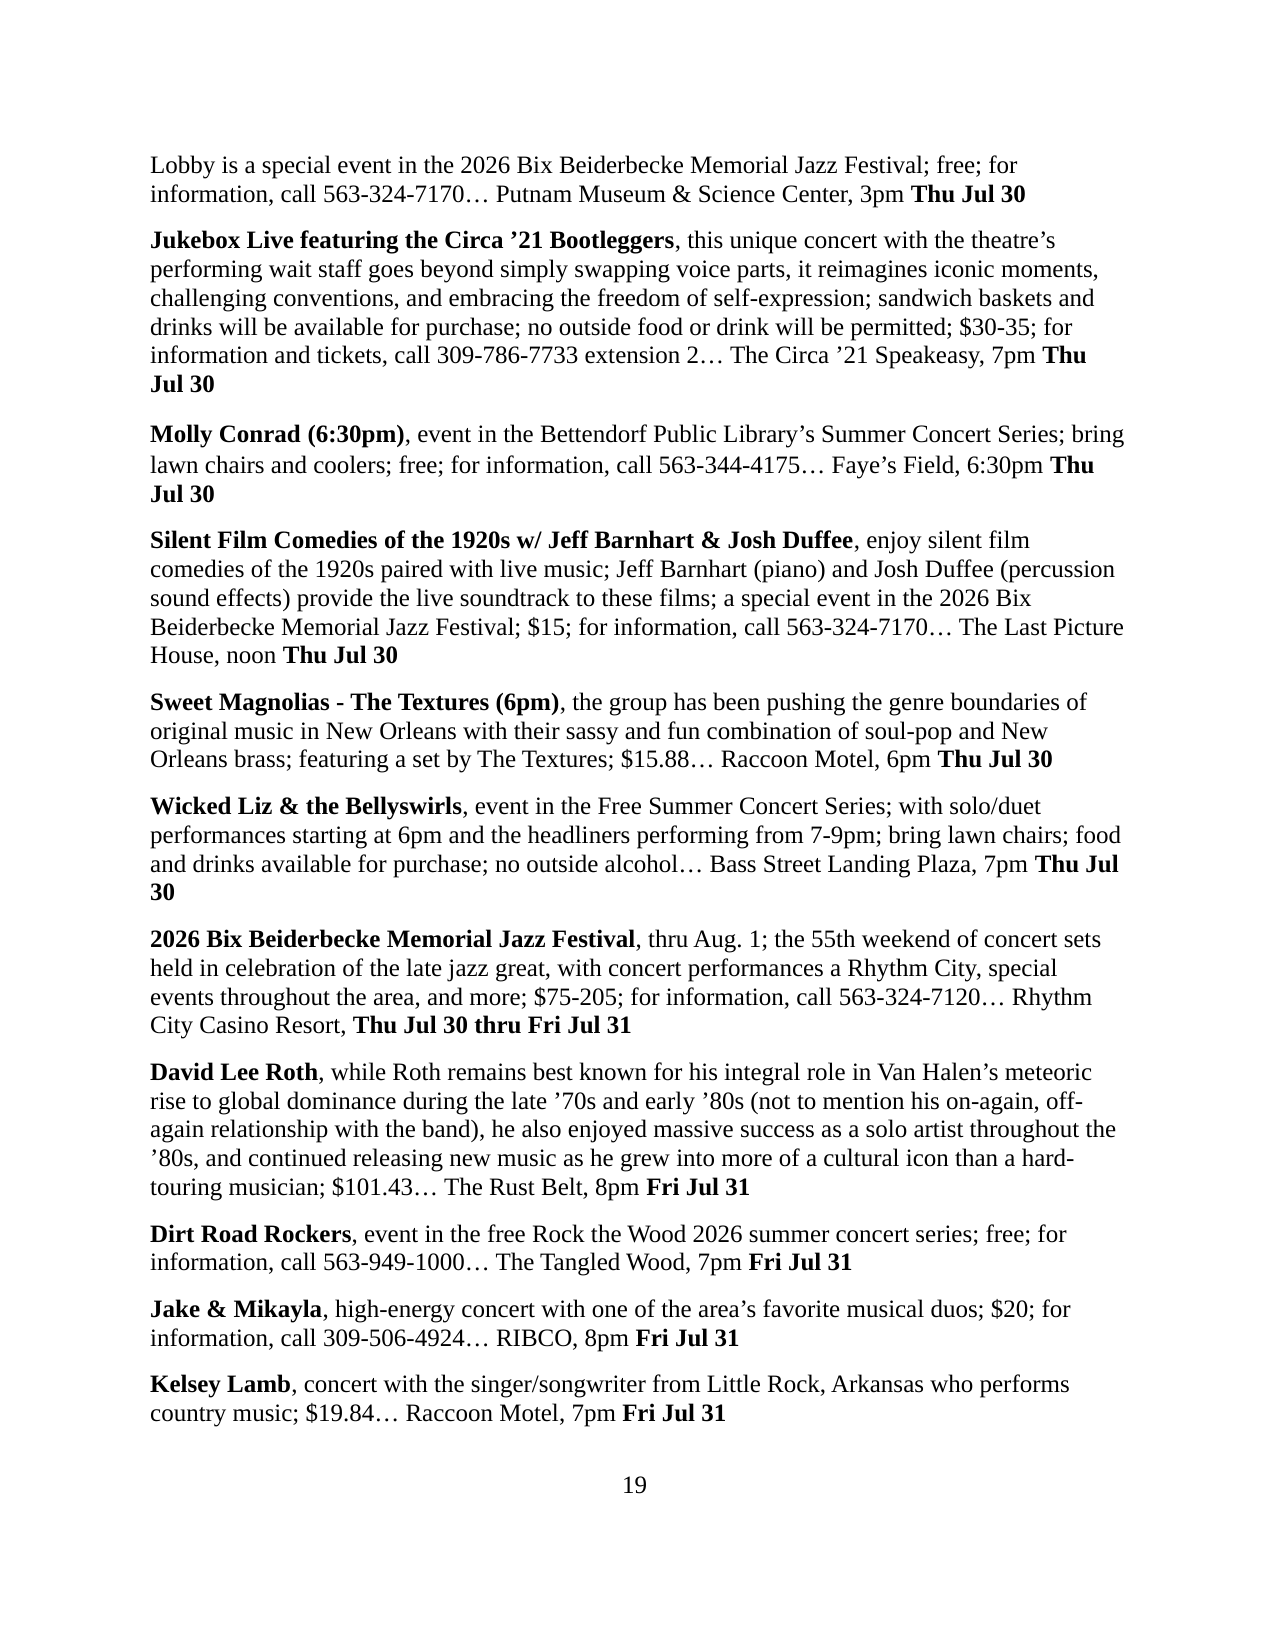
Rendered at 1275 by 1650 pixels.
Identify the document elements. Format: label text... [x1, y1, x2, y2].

text Jukebox Live featuring the Circa ’21 Bootleggers, this unique concert with the theatre’s performing wait staff goes beyond simply swapping voice parts, it reimagines iconic moments, challenging conventions, and embracing the freedom of self-expression; sandwich baskets and drinks will be available for purchase; no outside food or drink will be permitted; $30-35; for information and tickets, call 309-786-7733 extension 2… The Circa ’21 Speakeasy, 7pm Thu Jul 30 [150, 225, 1125, 398]
text Kelsey Lamb, concert with the singer/songwriter from Little Rock, Arkansas who performs country music; $19.84… Raccoon Motel, 7pm Fri Jul 31 [150, 1369, 1125, 1427]
text 2026 Bix Beiderbecke Memorial Jazz Festival, thru Aug. 1; the 55th weekend of concert sets held in celebration of the late jazz great, with concert performances a Rhythm City, special events throughout the area, and more; $75-205; for information, call 563-324-7120… Rhythm City Casino Resort, Thu Jul 30 thru Fri Jul 31 [150, 924, 1125, 1039]
text David Lee Roth, while Roth remains best known for his integral role in Van Halen’s meteoric rise to global dominance during the late ’70s and early ’80s (not to mention his on-again, off-again relationship with the band), he also enjoyed massive success as a solo artist throughout the ’80s, and continued releasing new music as he grew into more of a cultural icon than a hard-touring musician; $101.43… The Rust Belt, 8pm Fri Jul 31 [150, 1057, 1125, 1201]
text Wicked Liz & the Bellyswirls, event in the Free Summer Concert Series; with solo/duet performances starting at 6pm and the headliners performing from 7-9pm; bring lawn chairs; food and drinks available for purchase; no outside alcohol… Bass Street Landing Plaza, 7pm Thu Jul 30 [150, 791, 1125, 906]
text Dirt Road Rockers, event in the free Rock the Wood 2026 summer concert series; free; for information, call 563-949-1000… The Tangled Wood, 7pm Fri Jul 31 [150, 1219, 1125, 1276]
text Molly Conrad﻿ (6:30pm), event in the Bettendorf Public Library’s Summer Concert Series; bring lawn chairs and coolers; free; for information, call 563-344-4175… Faye’s Field, 6:30pm Thu Jul 30 [150, 416, 1125, 507]
text Sweet Magnolias - The Textures (6pm), the group has been pushing the genre boundaries of original music in New Orleans with their sassy and fun combination of soul-pop and New Orleans brass; featuring a set by The Textures; $15.88… Raccoon Motel, 6pm Thu Jul 30 [150, 687, 1125, 773]
text Lobby is a special event in the 2026 Bix Beiderbecke Memorial Jazz Festival; free; for information, call 563-324-7170… Putnam Museum & Science Center, 3pm Thu Jul 30 [150, 150, 1125, 207]
text Jake & Mikayla, high-energy concert with one of the area’s favorite musical duos; $20; for information, call 309-506-4924… RIBCO, 8pm Fri Jul 31 [150, 1294, 1125, 1352]
text Silent Film Comedies of the 1920s w/ Jeff Barnhart & Josh Duffee, enjoy silent film comedies of the 1920s paired with live music; Jeff Barnhart (piano) and Josh Duffee (percussion sound effects) provide the live soundtrack to these films; a special event in the 2026 Bix Beiderbecke Memorial Jazz Festival; $15; for information, call 563-324-7170… The Last Picture House, noon Thu Jul 30 [150, 525, 1125, 669]
